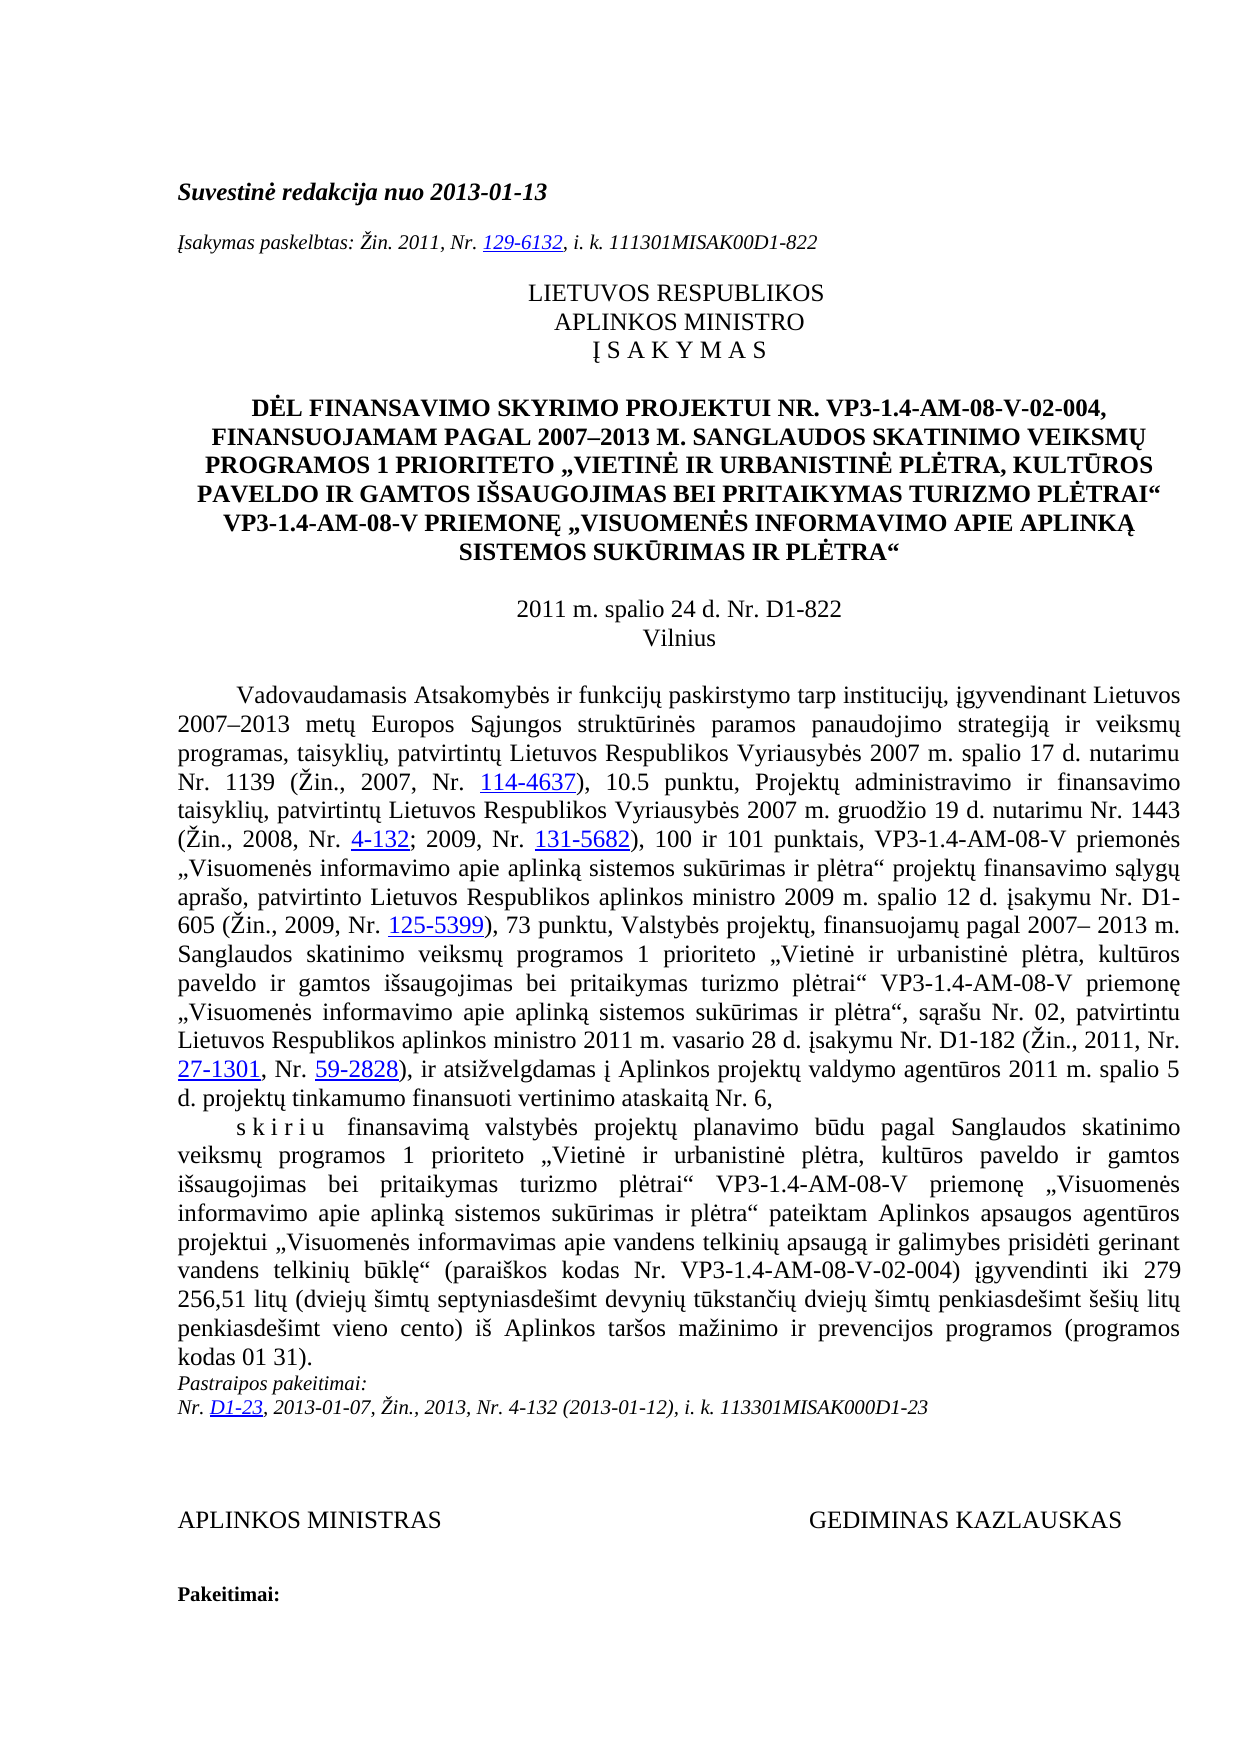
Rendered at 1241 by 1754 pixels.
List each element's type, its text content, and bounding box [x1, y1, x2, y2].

text skiriu finansavimą valstybės projektų planavimo būdu pagal Sanglaudos skatinimo veiksmų programos 1 prioriteto „Vietinė ir urbanistinė plėtra, kultūros paveldo ir gamtos išsaugojimas bei pritaikymas turizmo plėtrai“ VP3-1.4-AM-08-V priemonę „Visuomenės informavimo apie aplinką sistemos sukūrimas ir plėtra“ pateiktam Aplinkos apsaugos agentūros projektui „Visuomenės informavimas apie vandens telkinių apsaugą ir galimybes prisidėti gerinant vandens telkinių būklę“ (paraiškos kodas Nr. VP3-1.4-AM-08-V-02-004) įgyvendinti iki 279 256,51 litų (dviejų šimtų septyniasdešimt devynių tūkstančių dviejų šimtų penkiasdešimt šešių litų penkiasdešimt vieno cento) iš Aplinkos taršos mažinimo ir prevencijos programos (programos kodas 01 31). [177, 1112, 1181, 1371]
text Suvestinė redakcija nuo 2013-01-13 [177, 177, 1181, 206]
text APLINKOS MINISTRO [177, 307, 1181, 336]
text Vadovaudamasis Atsakomybės ir funkcijų paskirstymo tarp institucijų, įgyvendinant Lietuvos 2007–2013 metų Europos Sąjungos struktūrinės paramos panaudojimo strategiją ir veiksmų programas, taisyklių, patvirtintų Lietuvos Respublikos Vyriausybės 2007 m. spalio 17 d. nutarimu Nr. 1139 (Žin., 2007, Nr. 114-4637), 10.5 punktu, Projektų administravimo ir finansavimo taisyklių, patvirtintų Lietuvos Respublikos Vyriausybės 2007 m. gruodžio 19 d. nutarimu Nr. 1443 (Žin., 2008, Nr. 4-132; 2009, Nr. 131-5682), 100 ir 101 punktais, VP3-1.4-AM-08-V priemonės „Visuomenės informavimo apie aplinką sistemos sukūrimas ir plėtra“ projektų finansavimo sąlygų aprašo, patvirtinto Lietuvos Respublikos aplinkos ministro 2009 m. spalio 12 d. įsakymu Nr. D1-605 (Žin., 2009, Nr. 125-5399), 73 punktu, Valstybės projektų, finansuojamų pagal 2007– 2013 m. Sanglaudos skatinimo veiksmų programos 1 prioriteto „Vietinė ir urbanistinė plėtra, kultūros paveldo ir gamtos išsaugojimas bei pritaikymas turizmo plėtrai“ VP3-1.4-AM-08-V priemonę „Visuomenės informavimo apie aplinką sistemos sukūrimas ir plėtra“, sąrašu Nr. 02, patvirtintu Lietuvos Respublikos aplinkos ministro 2011 m. vasario 28 d. įsakymu Nr. D1-182 (Žin., 2011, Nr. 27-1301, Nr. 59-2828), ir atsižvelgdamas į Aplinkos projektų valdymo agentūros 2011 m. spalio 5 d. projektų tinkamumo finansuoti vertinimo ataskaitą Nr. 6, [177, 681, 1181, 1112]
text Pakeitimai: [177, 1582, 1181, 1606]
text Aplinkos ministras Gediminas Kazlauskas [177, 1505, 1181, 1534]
text Vilnius [177, 623, 1181, 652]
text Įsakymas paskelbtas: Žin. 2011, Nr. 129-6132, i. k. 111301MISAK00D1-822 [177, 230, 1181, 254]
text LIETUVOS RESPUBLIKOS [177, 278, 1181, 307]
text 2011 m. spalio 24 d. Nr. D1-822 [177, 594, 1181, 623]
text DĖL FINANSAVIMO SKYRIMO PROJEKTUI NR. VP3-1.4-AM-08-V-02-004, FINANSUOJAMAM PAGAL 2007–2013 M. SANGLAUDOS SKATINIMO VEIKSMŲ PROGRAMOS 1 PRIORITETO „VIETINĖ IR URBANISTINĖ PLĖTRA, KULTŪROS PAVELDO IR GAMTOS IŠSAUGOJIMAS BEI PRITAIKYMAS TURIZMO PLĖTRAI“ VP3-1.4-AM-08-V PRIEMONĘ „VISUOMENĖS INFORMAVIMO APIE APLINKĄ SISTEMOS SUKŪRIMAS IR PLĖTRA“ [177, 393, 1181, 566]
text ĮSAKYMAS [177, 336, 1181, 364]
text Nr. D1-23, 2013-01-07, Žin., 2013, Nr. 4-132 (2013-01-12), i. k. 113301MISAK000D1-23 [177, 1395, 1181, 1419]
text Pastraipos pakeitimai: [177, 1371, 1181, 1395]
